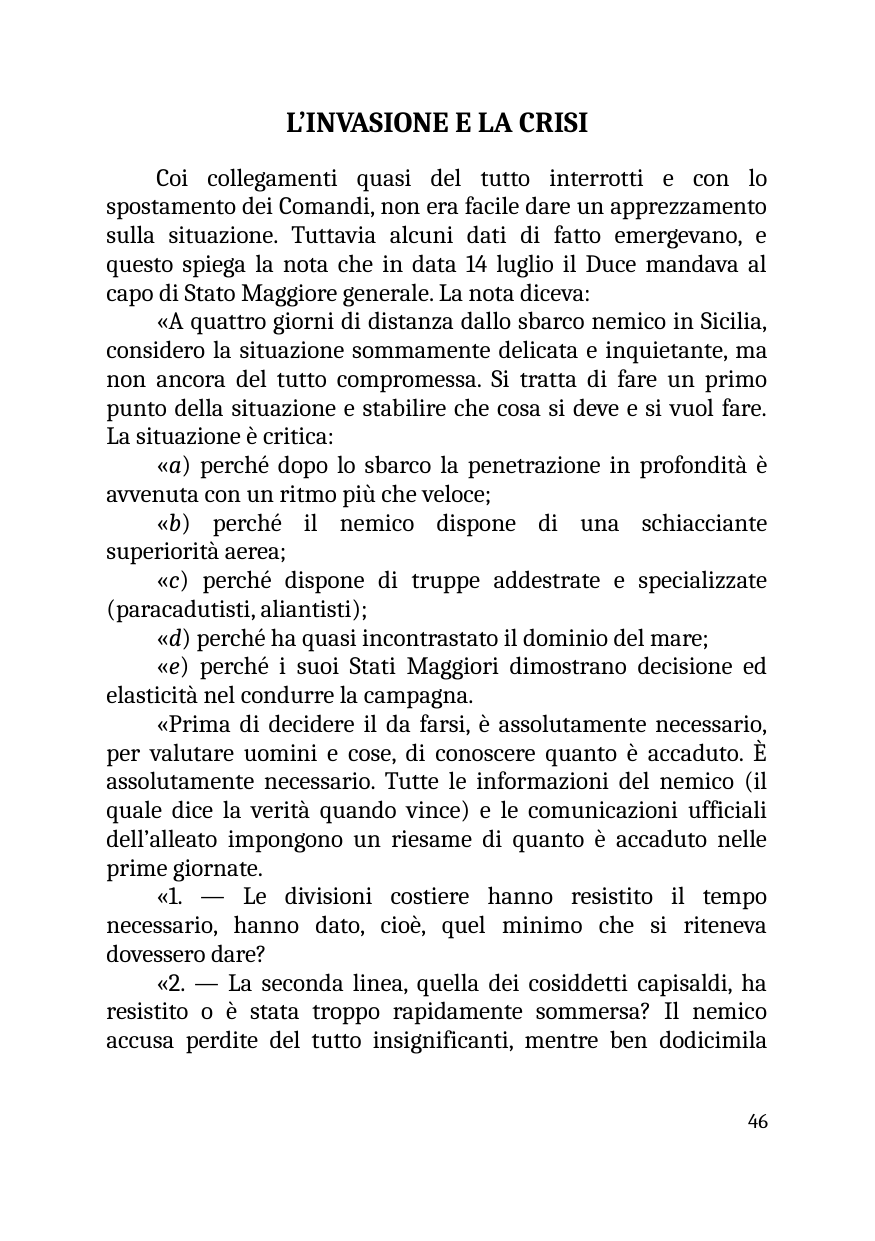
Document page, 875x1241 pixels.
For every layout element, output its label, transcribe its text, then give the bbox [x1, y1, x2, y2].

text «c) perché dispone di truppe addestrate e specializzate (paracadutisti, aliantisti); [106, 566, 768, 623]
text «1. — Le divisioni costiere hanno resistito il tempo necessario, hanno dato, cioè, quel minimo che si riteneva dovessero dare? [106, 882, 768, 968]
text «d) perché ha quasi incontrastato il dominio del mare; [106, 623, 768, 652]
text «Prima di decidere il da farsi, è assolutamente necessario, per valutare uomini e cose, di conoscere quanto è accaduto. È assolutamente necessario. Tutte le informazioni del nemico (il quale dice la verità quando vince) e le comunicazioni ufficiali dell’alleato impongono un riesame di quanto è accaduto nelle prime giornate. [106, 710, 768, 882]
text «a) perché dopo lo sbarco la penetrazione in profondità è avvenuta con un ritmo più che veloce; [106, 451, 768, 508]
text Coi collegamenti quasi del tutto interrotti e con lo spostamento dei Comandi, non era facile dare un apprezzamento sulla situazione. Tuttavia alcuni dati di fatto emergevano, e questo spiega la nota che in data 14 luglio il Duce mandava al capo di Stato Maggiore generale. La nota diceva: [106, 163, 768, 307]
subtitle L’INVASIONE E LA CRISI [106, 106, 768, 140]
text «2. — La seconda linea, quella dei cosiddetti capisaldi, ha resistito o è stata troppo rapidamente sommersa? Il nemico accusa perdite del tutto insignificanti, mentre ben dodicimila [106, 968, 768, 1055]
text «b) perché il nemico dispone di una schiacciante superiorità aerea; [106, 508, 768, 566]
text «A quattro giorni di distanza dallo sbarco nemico in Sicilia, considero la situazione sommamente delicata e inquietante, ma non ancora del tutto compromessa. Si tratta di fare un primo punto della situazione e stabilire che cosa si deve e si vuol fare. La situazione è critica: [106, 307, 768, 451]
text «e) perché i suoi Stati Maggiori dimostrano decisione ed elasticità nel condurre la campagna. [106, 652, 768, 710]
